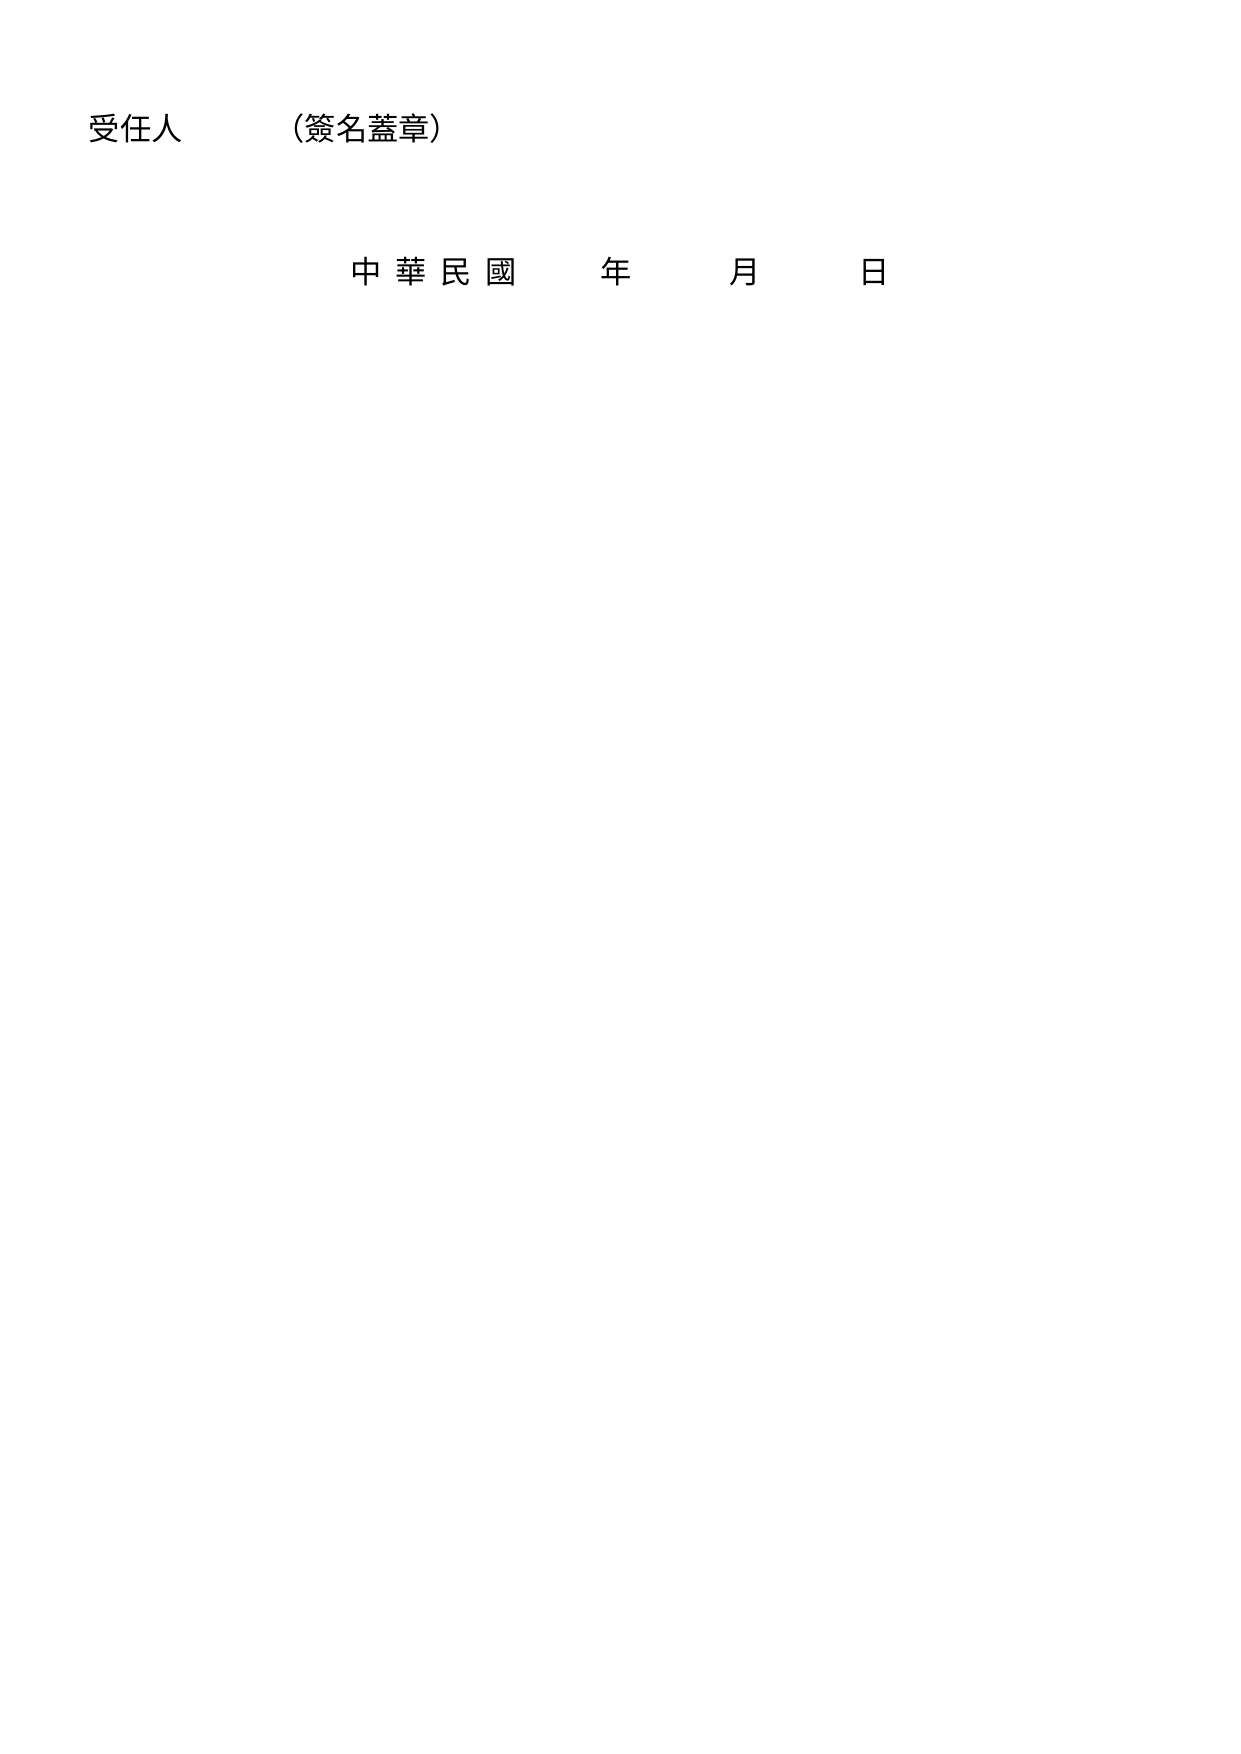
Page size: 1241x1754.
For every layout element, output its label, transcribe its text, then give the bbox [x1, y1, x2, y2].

text 中 華 民 國 年 月 日 [89, 232, 1152, 307]
text 受任人 （簽名蓋章） [89, 89, 1152, 164]
